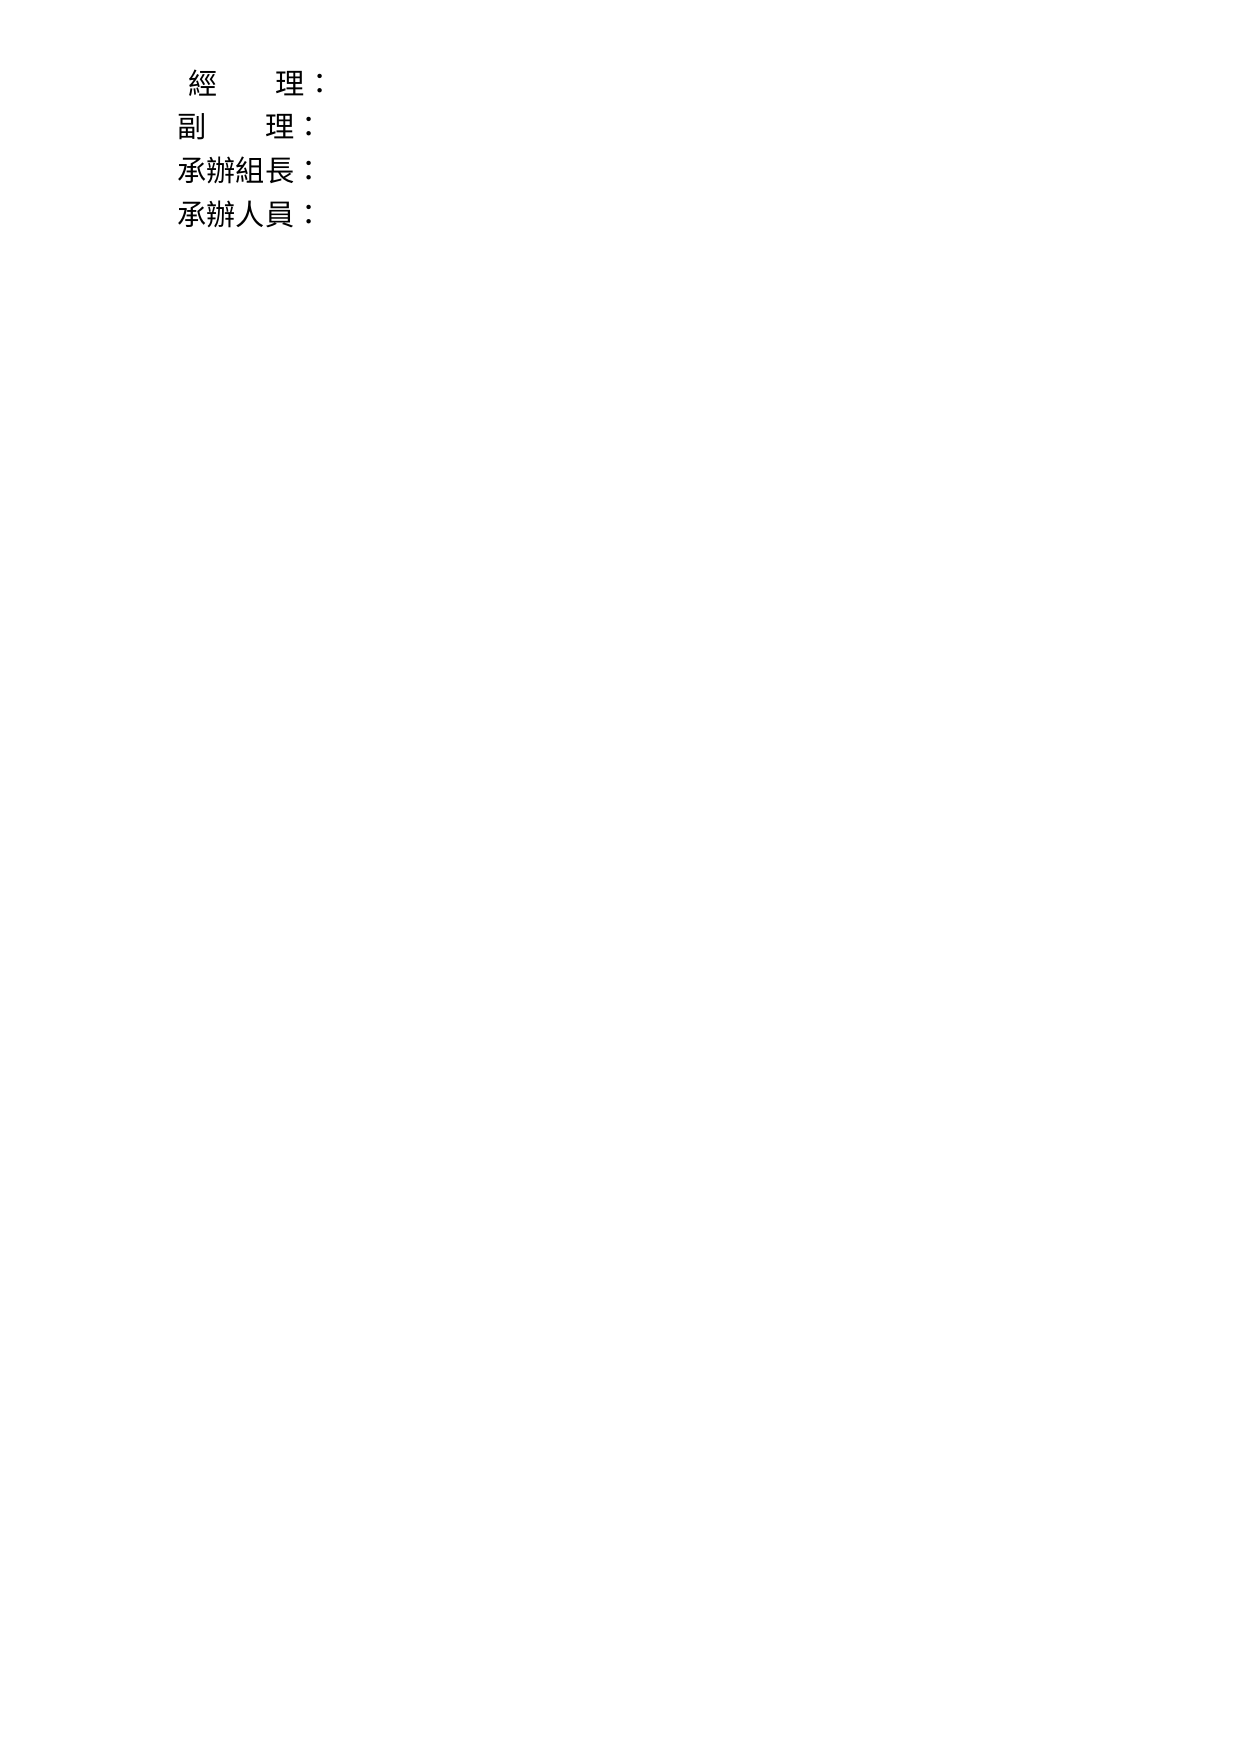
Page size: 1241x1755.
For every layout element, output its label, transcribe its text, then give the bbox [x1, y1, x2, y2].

text 副 理： [177, 103, 1122, 147]
text 承辦人員： [177, 190, 1122, 234]
text 經 理： [118, 59, 1122, 103]
text 承辦組長： [177, 147, 1122, 190]
